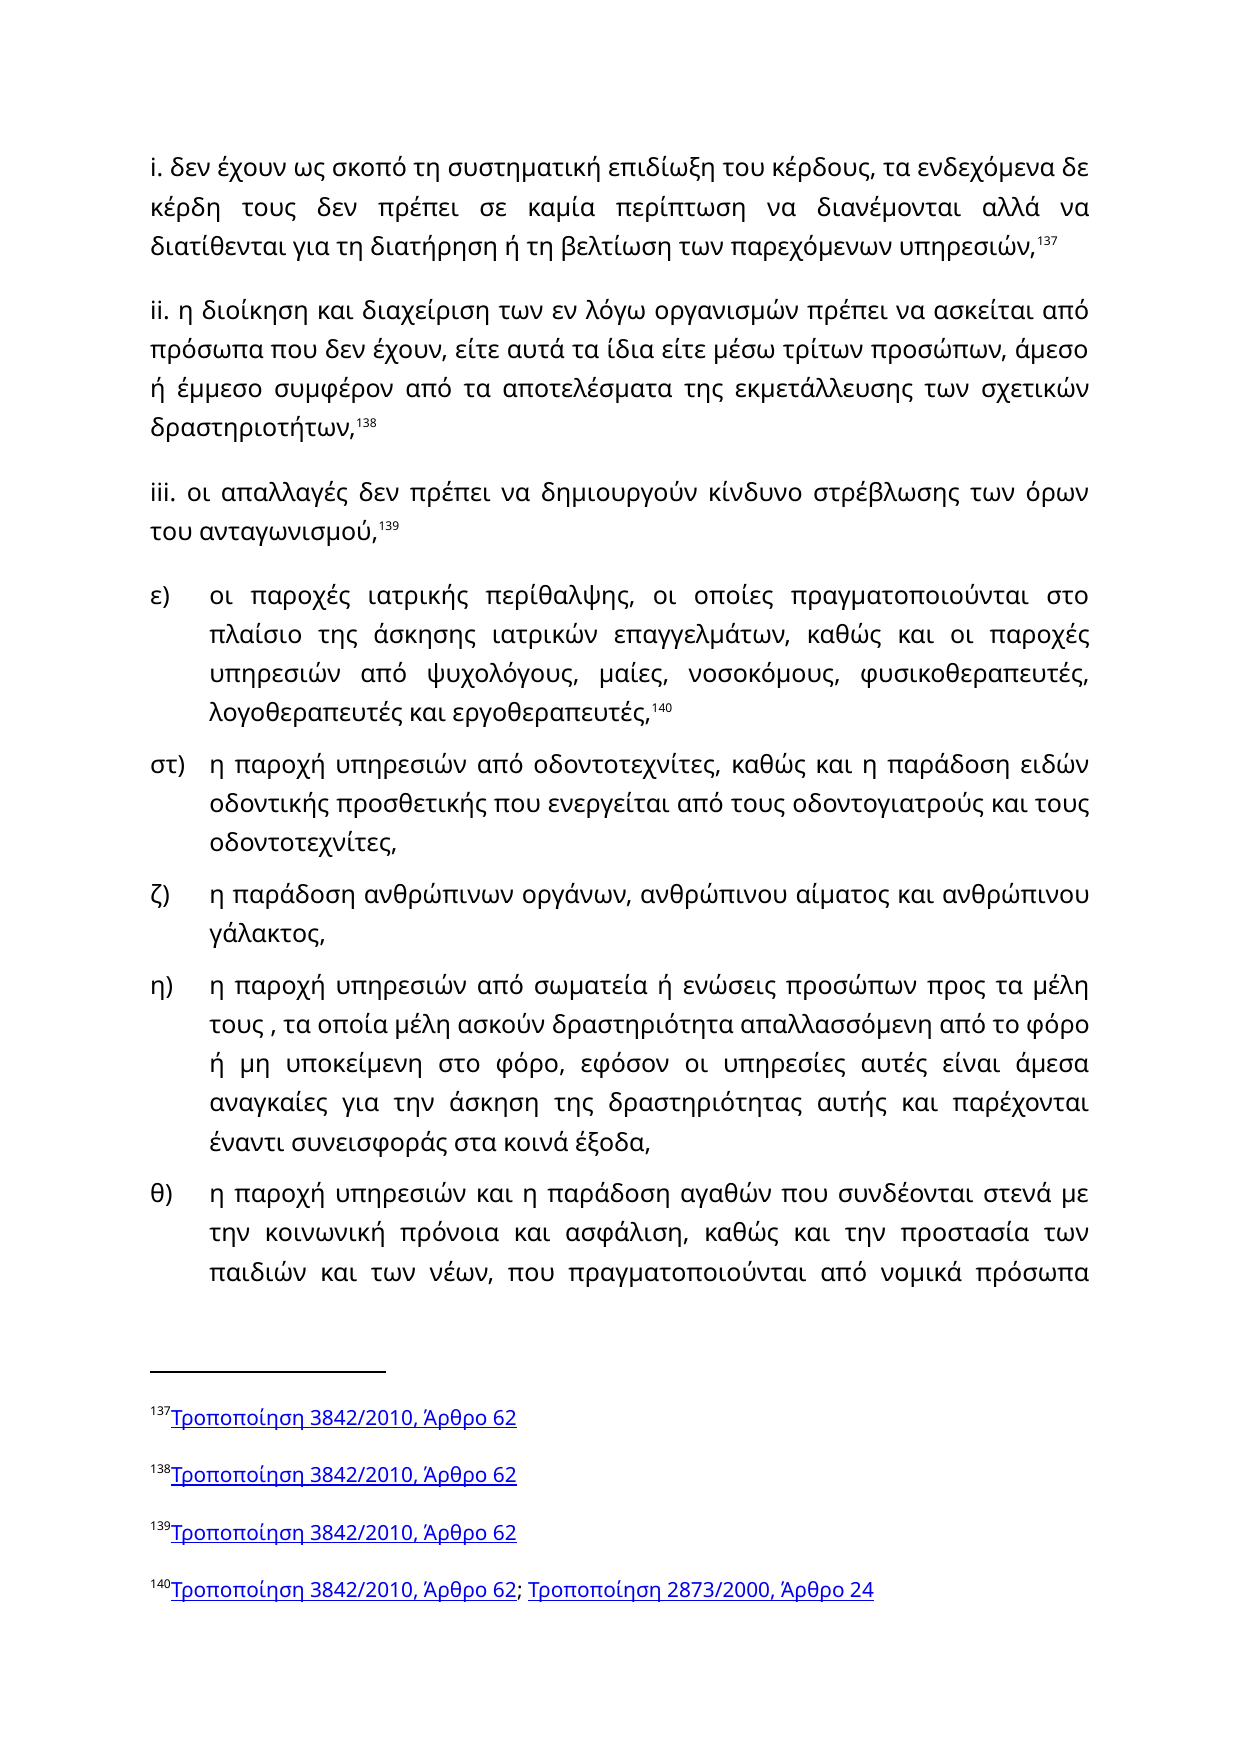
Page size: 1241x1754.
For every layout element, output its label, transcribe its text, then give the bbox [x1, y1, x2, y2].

text i. δεν έχουν ως σκοπό τη συστηματική επιδίωξη του κέρδους, τα ενδεχόμενα δε κέρδη τους δεν πρέπει σε καμία περίπτωση να διανέμονται αλλά να διατίθενται για τη διατήρηση ή τη βελτίωση των παρεχόμενων υπηρεσιών, [150, 150, 1090, 262]
text Τροποποίηση 3842/2010, Άρθρο 62 [150, 1403, 1090, 1431]
list θ) η παροχή υπηρεσιών και η παράδοση αγαθών που συνδέονται στενά με την κοινωνική πρόνοια και ασφάλιση, καθώς και την προστασία των παιδιών και των νέων, που πραγματοποιούνται από νομικά πρόσωπα [150, 1176, 1090, 1288]
list στ) η παροχή υπηρεσιών από οδοντοτεχνίτες, καθώς και η παράδοση ειδών οδοντικής προσθετικής που ενεργείται από τους οδοντογιατρούς και τους οδοντοτεχνίτες, [150, 747, 1090, 859]
text Τροποποίηση 3842/2010, Άρθρο 62; Τροποποίηση 2873/2000, Άρθρο 24 [150, 1576, 1090, 1604]
text Τροποποίηση 3842/2010, Άρθρο 62 [150, 1518, 1090, 1546]
text iii. οι απαλλαγές δεν πρέπει να δημιουργούν κίνδυνο στρέβλωσης των όρων του ανταγωνισμού, [150, 474, 1090, 547]
text ii. η διοίκηση και διαχείριση των εν λόγω οργανισμών πρέπει να ασκείται από πρόσωπα που δεν έχουν, είτε αυτά τα ίδια είτε μέσω τρίτων προσώπων, άμεσο ή έμμεσο συμφέρον από τα αποτελέσματα της εκμετάλλευσης των σχετικών δραστηριοτήτων, [150, 292, 1090, 444]
list ζ) η παράδοση ανθρώπινων οργάνων, ανθρώπινου αίματος και ανθρώπινου γάλακτος, [150, 877, 1090, 950]
list ε) οι παροχές ιατρικής περίθαλψης, οι οποίες πραγματοποιούνται στο πλαίσιο της άσκησης ιατρικών επαγγελμάτων, καθώς και οι παροχές υπηρεσιών από ψυχολόγους, μαίες, νοσοκόμους, φυσικοθεραπευτές, λογοθεραπευτές και εργοθεραπευτές, [150, 577, 1090, 729]
list η) η παροχή υπηρεσιών από σωματεία ή ενώσεις προσώπων προς τα μέλη τους , τα οποία μέλη ασκούν δραστηριότητα απαλλασσόμενη από το φόρο ή μη υποκείμενη στο φόρο, εφόσον οι υπηρεσίες αυτές είναι άμεσα αναγκαίες για την άσκηση της δραστηριότητας αυτής και παρέχονται έναντι συνεισφοράς στα κοινά έξοδα, [150, 967, 1090, 1158]
text Τροποποίηση 3842/2010, Άρθρο 62 [150, 1460, 1090, 1489]
